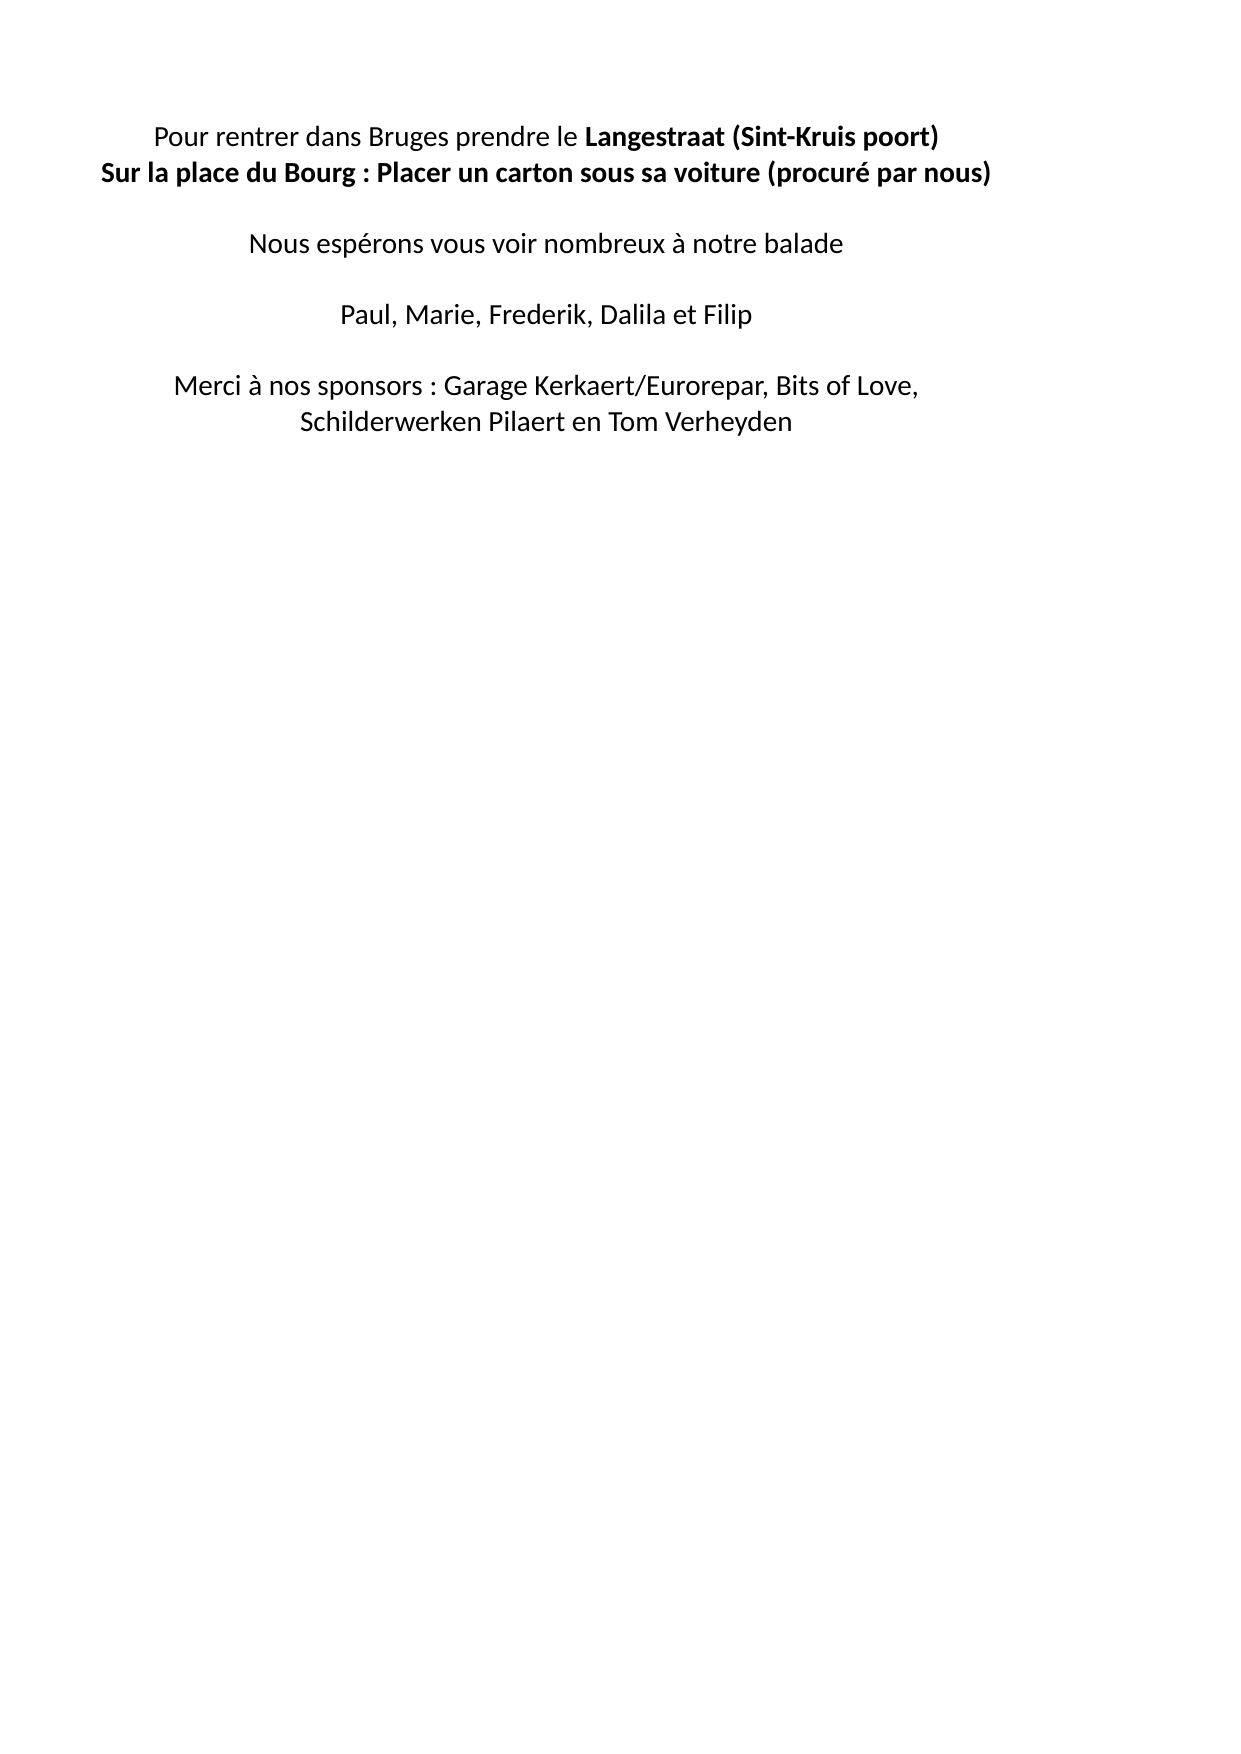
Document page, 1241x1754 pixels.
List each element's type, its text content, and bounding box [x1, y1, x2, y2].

text Nous espérons vous voir nombreux à notre balade [88, 225, 1004, 261]
text Sur la place du Bourg : Placer un carton sous sa voiture (procuré par nous) [88, 154, 1004, 189]
text Pour rentrer dans Bruges prendre le Langestraat (Sint-Kruis poort) [88, 118, 1004, 154]
text Paul, Marie, Frederik, Dalila et Filip [88, 296, 1004, 332]
text Merci à nos sponsors : Garage Kerkaert/Eurorepar, Bits of Love, Schilderwerken Pilaert en Tom Verheyden [88, 367, 1004, 439]
